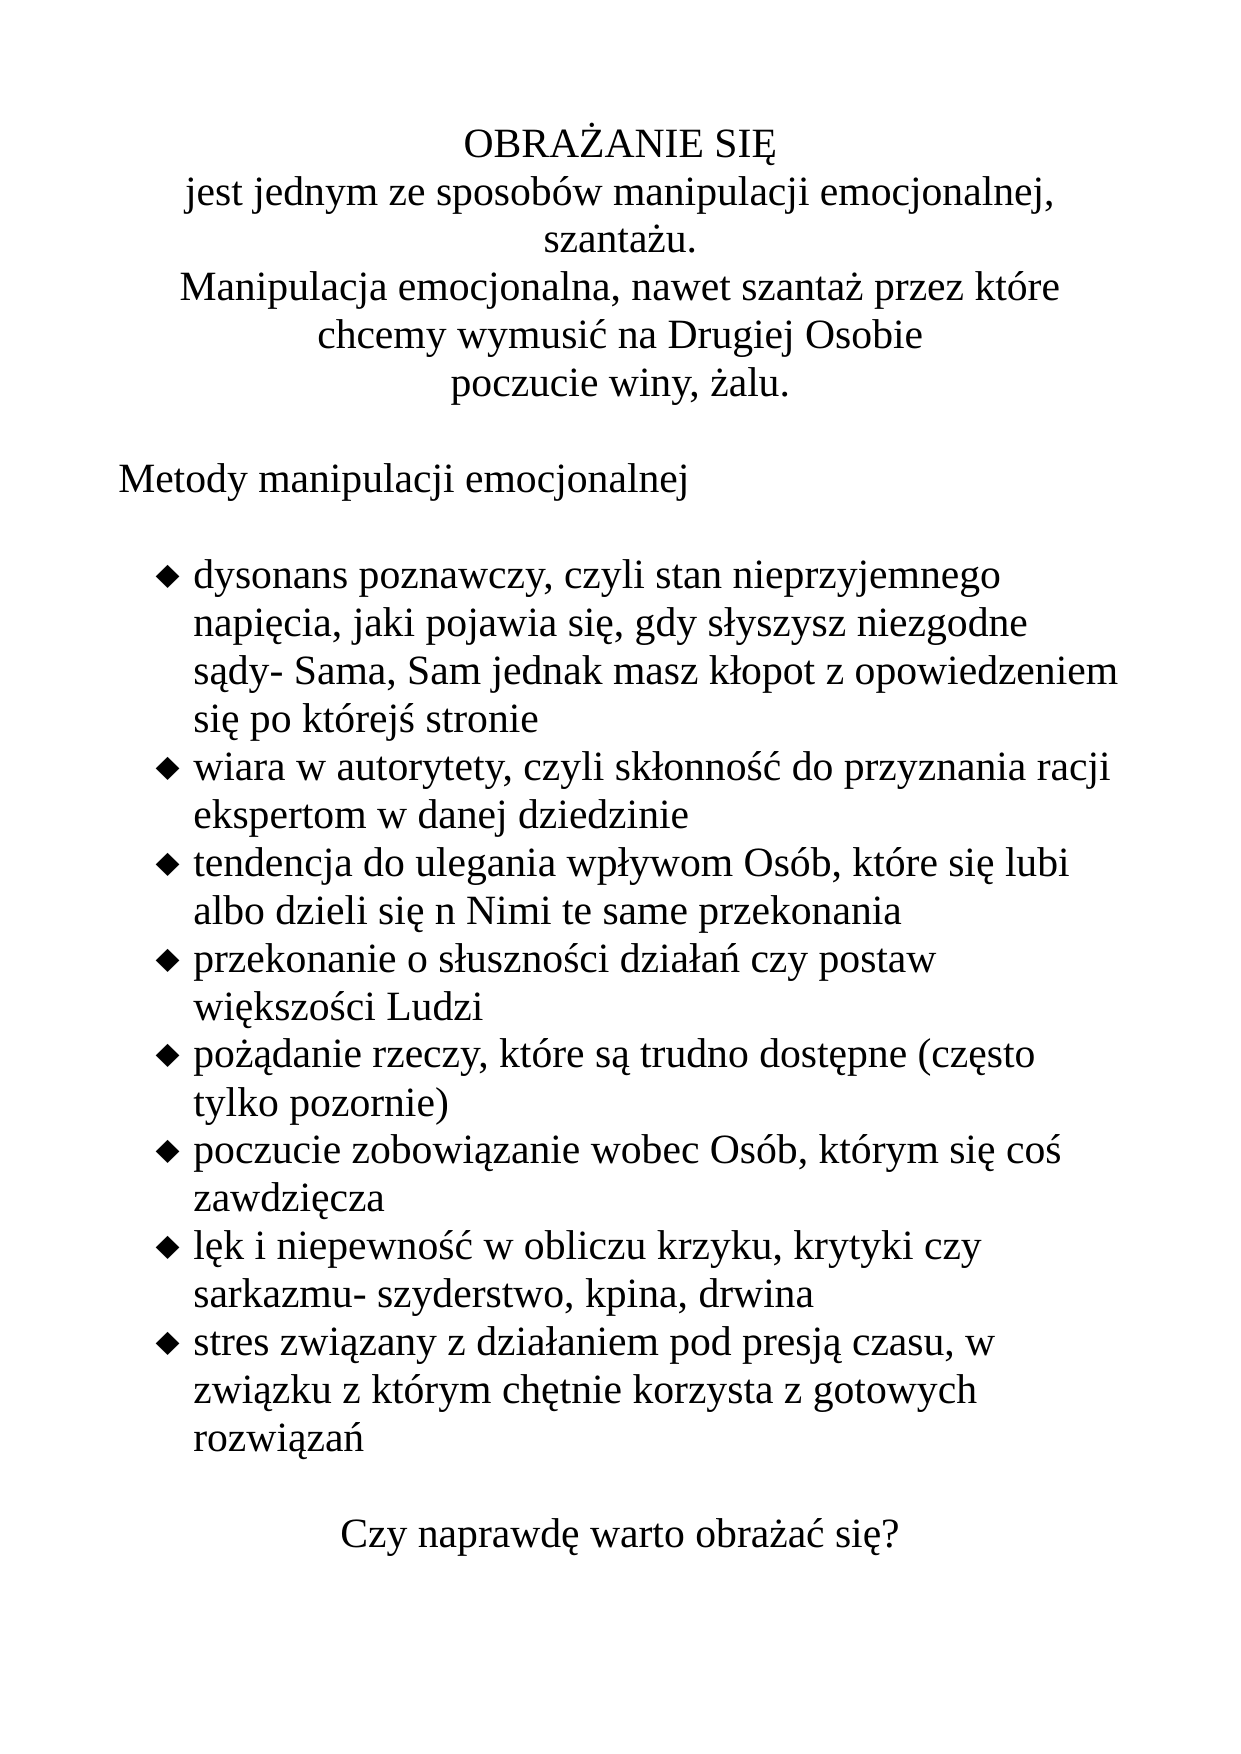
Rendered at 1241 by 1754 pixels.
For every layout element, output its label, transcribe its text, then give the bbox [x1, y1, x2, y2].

list stres związany z działaniem pod presją czasu, w związku z którym chętnie korzysta z gotowych rozwiązań [156, 1317, 1122, 1461]
list wiara w autorytety, czyli skłonność do przyznania racji ekspertom w danej dziedzinie [156, 741, 1122, 837]
text OBRAŻANIE SIĘ [118, 118, 1122, 166]
list przekonanie o słuszności działań czy postaw większości Ludzi [156, 933, 1122, 1029]
text Metody manipulacji emocjonalnej [118, 453, 1122, 501]
list pożądanie rzeczy, które są trudno dostępne (często tylko pozornie) [156, 1029, 1122, 1125]
list dysonans poznawczy, czyli stan nieprzyjemnego napięcia, jaki pojawia się, gdy słyszysz niezgodne sądy- Sama, Sam jednak masz kłopot z opowiedzeniem się po którejś stronie [156, 549, 1122, 741]
text Manipulacja emocjonalna, nawet szantaż przez które chcemy wymusić na Drugiej Osobie [118, 262, 1122, 358]
list tendencja do ulegania wpływom Osób, które się lubi albo dzieli się n Nimi te same przekonania [156, 837, 1122, 933]
list poczucie zobowiązanie wobec Osób, którym się coś zawdzięcza [156, 1125, 1122, 1221]
list lęk i niepewność w obliczu krzyku, krytyki czy sarkazmu- szyderstwo, kpina, drwina [156, 1221, 1122, 1317]
text poczucie winy, żalu. [118, 358, 1122, 406]
text Czy naprawdę warto obrażać się? [118, 1508, 1122, 1556]
text jest jednym ze sposobów manipulacji emocjonalnej, szantażu. [118, 166, 1122, 262]
